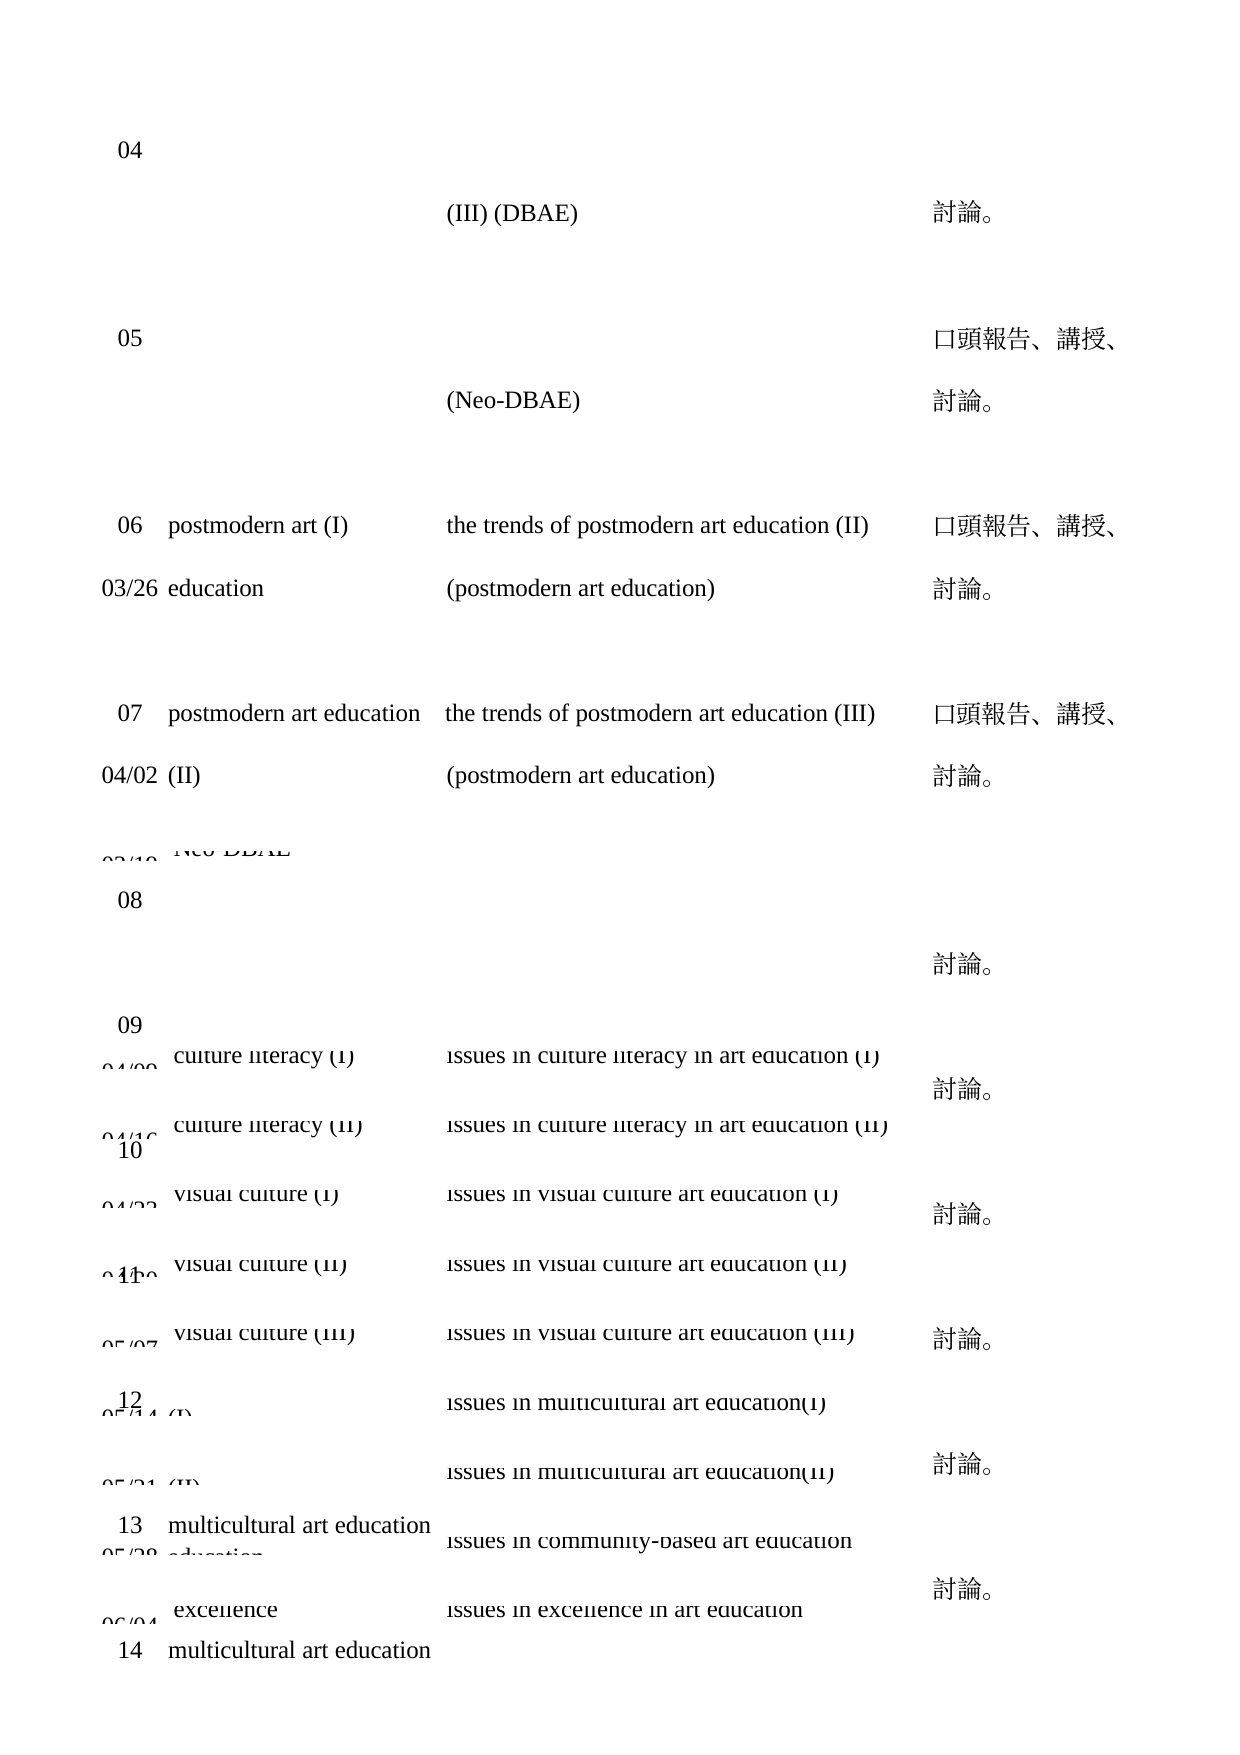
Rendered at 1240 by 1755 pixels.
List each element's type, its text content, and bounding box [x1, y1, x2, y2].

text (Neo-DBAE) [446, 358, 932, 421]
text 討論。 [117, 1046, 1182, 1108]
text 討論。 [932, 546, 1182, 608]
text (III) (DBAE) 討論。 [117, 171, 1182, 233]
text 09 [117, 983, 1182, 1046]
text 05/07 visual culture (III) issues in visual culture art education (III) 口頭報告、講授、 [952, 1329, 1174, 1346]
text 04/02 (II) [101, 733, 446, 796]
text 討論。 [932, 358, 1182, 421]
text 12 [117, 1358, 1182, 1421]
text 討論。 [990, 1296, 1182, 1358]
text 03/19 Neo-DBAE the trends of postmodern art education (I) [101, 851, 905, 861]
text 11 [137, 1233, 1182, 1296]
text 04 [117, 108, 1182, 171]
text 08 [101, 1070, 1174, 1121]
text 06 postmodern art (I) [101, 483, 446, 546]
text 口頭報告、講授、 [932, 671, 1182, 733]
text 13 multicultural art education [117, 1483, 1182, 1546]
text 口頭報告、講授、 [932, 483, 1182, 546]
text 04/09 culture literacy (I) issues in culture literacy in art education (I) 口頭報告、講授、 [101, 1052, 1174, 1069]
text 05/28 education issues in community-based art education 口頭報告、講授、 [101, 1537, 1174, 1554]
text 07 [117, 671, 168, 733]
text 04/16 culture literacy (II) issues in culture literacy in art education (II) 口頭報告、講授、 [101, 1121, 1174, 1138]
text 06/04 excellence issues in excellence in art education 口頭報告、講授、 [101, 1607, 1174, 1623]
text 討論。 [978, 1171, 1182, 1233]
text 08 [101, 1486, 1174, 1537]
text 討論。 [932, 733, 1182, 796]
text 討論。 [117, 921, 1182, 983]
text 04/23 visual culture (I) issues in visual culture art education (I) 口頭報告、講授、 [101, 1191, 1174, 1207]
text 08 [101, 1555, 1174, 1607]
text 08 [101, 1417, 1174, 1468]
text 04/30 visual culture (II) issues in visual culture art education (II) 口頭報告、講授、 [101, 1260, 1174, 1277]
text 口頭報告、講授、 [932, 296, 1182, 358]
text the trends of postmodern art education (II) [446, 483, 932, 546]
text (postmodern art education) [446, 546, 932, 608]
text postmodern art education the trends of postmodern art education (III) [168, 671, 932, 733]
text 05/14 (I) issues in multicultural art education(I) 口頭報告、講授、 [101, 1399, 1174, 1415]
text 08 [101, 1001, 1174, 1052]
text 03/26 education [101, 546, 446, 608]
text 08 [101, 1208, 1174, 1260]
text 05 [117, 296, 446, 358]
text 討論。 [1174, 1421, 1182, 1483]
text 08 [101, 1347, 1174, 1399]
text 05/21 (II) issues in multicultural art education(II) 口頭報告、講授、 [101, 1468, 1174, 1485]
text 10 [148, 1108, 1182, 1171]
text 討論。 [261, 1546, 1182, 1608]
text 14 multicultural art education [117, 1608, 1182, 1671]
text 05/07 visual culture (III) issues in visual culture art education (III) 口頭報告、講授、 [101, 1329, 950, 1346]
text 08 [101, 1139, 1174, 1191]
text (postmodern art education) [446, 733, 932, 796]
text 08 [101, 1278, 1174, 1329]
text 08 [117, 858, 1182, 921]
text 05 [101, 800, 905, 851]
